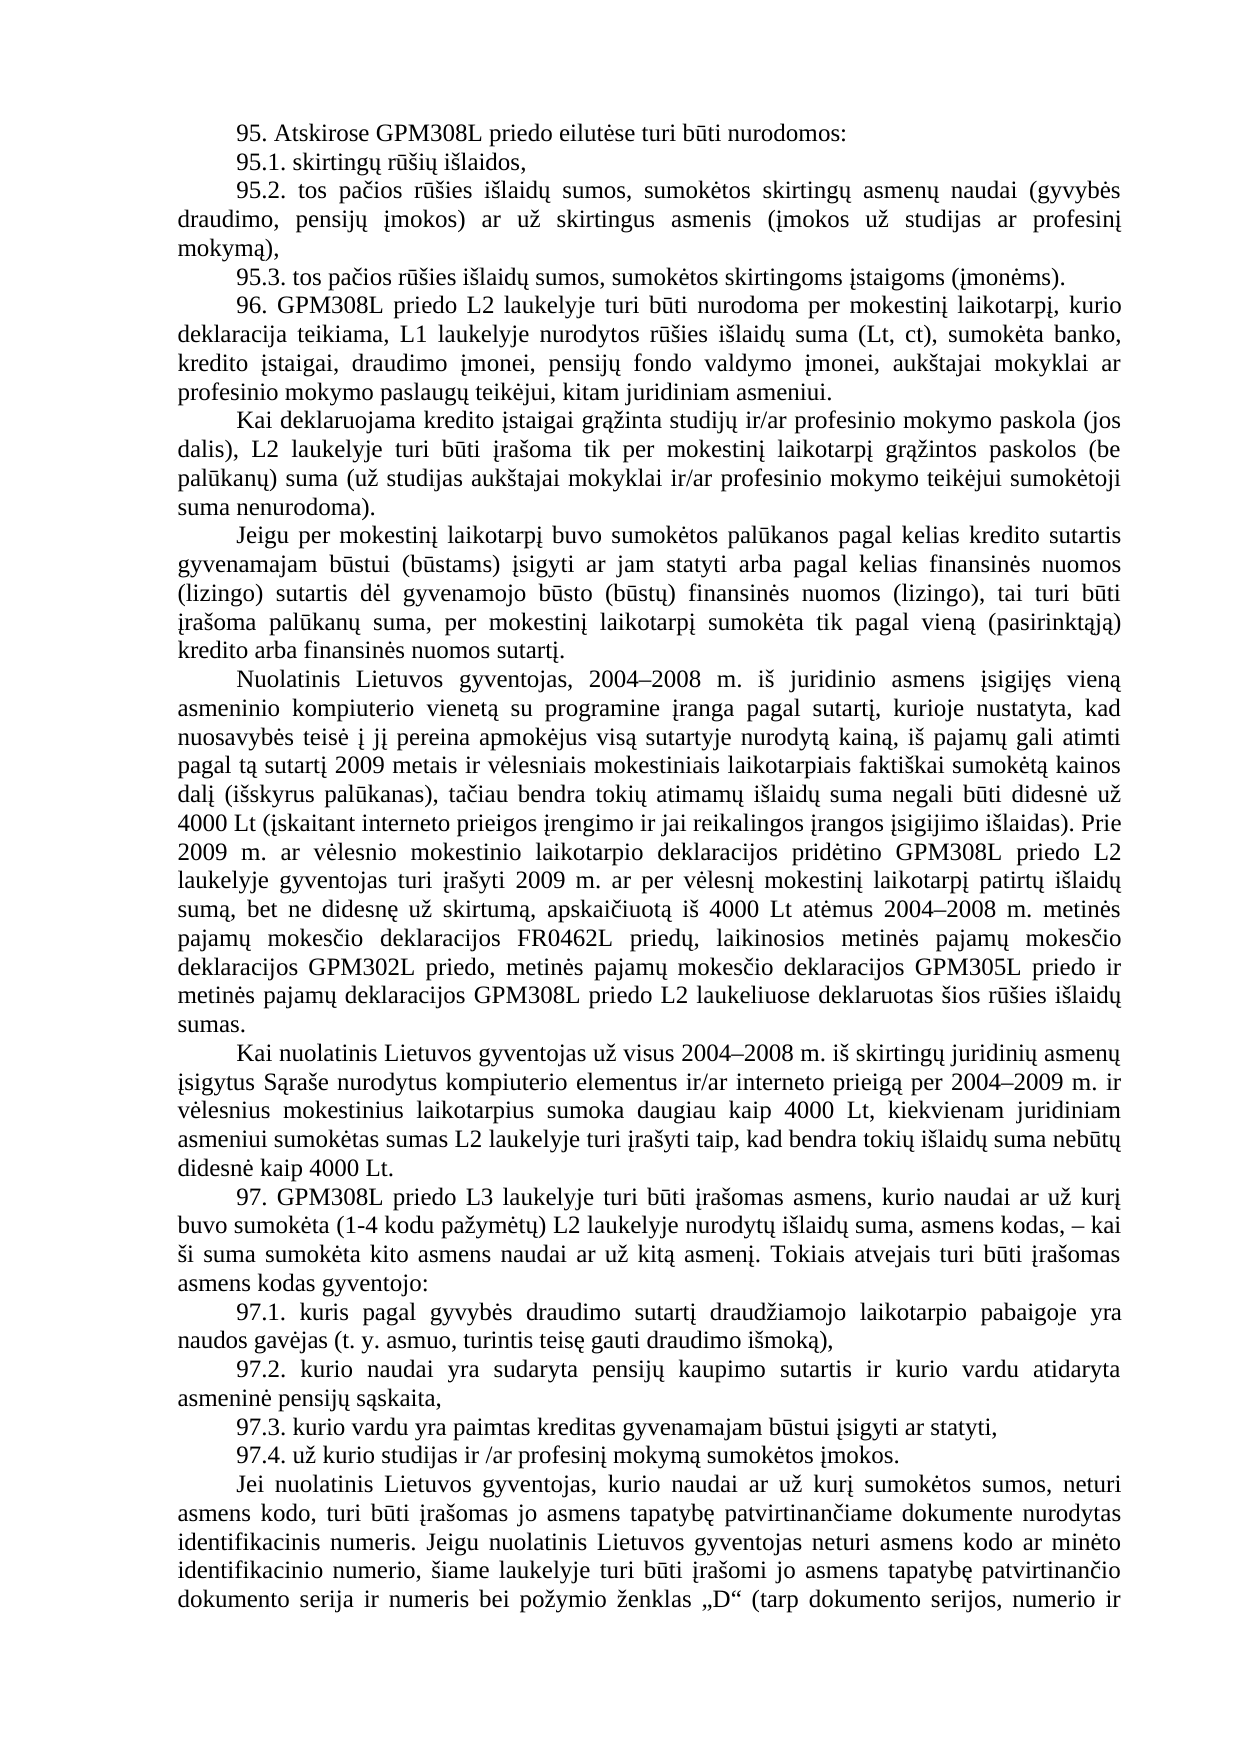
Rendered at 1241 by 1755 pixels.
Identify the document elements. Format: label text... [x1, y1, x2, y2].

text Jei nuolatinis Lietuvos gyventojas, kurio naudai ar už kurį sumokėtos sumos, neturi asmens kodo, turi būti įrašomas jo asmens tapatybę patvirtinančiame dokumente nurodytas identifikacinis numeris. Jeigu nuolatinis Lietuvos gyventojas neturi asmens kodo ar minėto identifikacinio numerio, šiame laukelyje turi būti įrašomi jo asmens tapatybę patvirtinančio dokumento serija ir numeris bei požymio ženklas „D“ (tarp dokumento serijos, numerio ir [177, 1469, 1122, 1613]
text 95.2. tos pačios rūšies išlaidų sumos, sumokėtos skirtingų asmenų naudai (gyvybės draudimo, pensijų įmokos) ar už skirtingus asmenis (įmokos už studijas ar profesinį mokymą), [177, 176, 1122, 262]
text 96. GPM308L priedo L2 laukelyje turi būti nurodoma per mokestinį laikotarpį, kurio deklaracija teikiama, L1 laukelyje nurodytos rūšies išlaidų suma (Lt, ct), sumokėta banko, kredito įstaigai, draudimo įmonei, pensijų fondo valdymo įmonei, aukštajai mokyklai ar profesinio mokymo paslaugų teikėjui, kitam juridiniam asmeniui. [177, 291, 1122, 406]
text 95. Atskirose GPM308L priedo eilutėse turi būti nurodomos: [177, 118, 1122, 147]
text Nuolatinis Lietuvos gyventojas, 2004–2008 m. iš juridinio asmens įsigijęs vieną asmeninio kompiuterio vienetą su programine įranga pagal sutartį, kurioje nustatyta, kad nuosavybės teisė į jį pereina apmokėjus visą sutartyje nurodytą kainą, iš pajamų gali atimti pagal tą sutartį 2009 metais ir vėlesniais mokestiniais laikotarpiais faktiškai sumokėtą kainos dalį (išskyrus palūkanas), tačiau bendra tokių atimamų išlaidų suma negali būti didesnė už 4000 Lt (įskaitant interneto prieigos įrengimo ir jai reikalingos įrangos įsigijimo išlaidas). Prie 2009 m. ar vėlesnio mokestinio laikotarpio deklaracijos pridėtino GPM308L priedo L2 laukelyje gyventojas turi įrašyti 2009 m. ar per vėlesnį mokestinį laikotarpį patirtų išlaidų sumą, bet ne didesnę už skirtumą, apskaičiuotą iš 4000 Lt atėmus 2004–2008 m. metinės pajamų mokesčio deklaracijos FR0462L priedų, laikinosios metinės pajamų mokesčio deklaracijos GPM302L priedo, metinės pajamų mokesčio deklaracijos GPM305L priedo ir metinės pajamų deklaracijos GPM308L priedo L2 laukeliuose deklaruotas šios rūšies išlaidų sumas. [177, 664, 1122, 1038]
text Kai deklaruojama kredito įstaigai grąžinta studijų ir/ar profesinio mokymo paskola (jos dalis), L2 laukelyje turi būti įrašoma tik per mokestinį laikotarpį grąžintos paskolos (be palūkanų) suma (už studijas aukštajai mokyklai ir/ar profesinio mokymo teikėjui sumokėtoji suma nenurodoma). [177, 406, 1122, 521]
text 97. GPM308L priedo L3 laukelyje turi būti įrašomas asmens, kurio naudai ar už kurį buvo sumokėta (1-4 kodu pažymėtų) L2 laukelyje nurodytų išlaidų suma, asmens kodas, – kai ši suma sumokėta kito asmens naudai ar už kitą asmenį. Tokiais atvejais turi būti įrašomas asmens kodas gyventojo: [177, 1182, 1122, 1297]
text 97.1. kuris pagal gyvybės draudimo sutartį draudžiamojo laikotarpio pabaigoje yra naudos gavėjas (t. y. asmuo, turintis teisę gauti draudimo išmoką), [177, 1297, 1122, 1354]
text 97.3. kurio vardu yra paimtas kreditas gyvenamajam būstui įsigyti ar statyti, [177, 1412, 1122, 1441]
text Jeigu per mokestinį laikotarpį buvo sumokėtos palūkanos pagal kelias kredito sutartis gyvenamajam būstui (būstams) įsigyti ar jam statyti arba pagal kelias finansinės nuomos (lizingo) sutartis dėl gyvenamojo būsto (būstų) finansinės nuomos (lizingo), tai turi būti įrašoma palūkanų suma, per mokestinį laikotarpį sumokėta tik pagal vieną (pasirinktąją) kredito arba finansinės nuomos sutartį. [177, 521, 1122, 664]
text 95.1. skirtingų rūšių išlaidos, [177, 147, 1122, 176]
text Kai nuolatinis Lietuvos gyventojas už visus 2004–2008 m. iš skirtingų juridinių asmenų įsigytus Sąraše nurodytus kompiuterio elementus ir/ar interneto prieigą per 2004–2009 m. ir vėlesnius mokestinius laikotarpius sumoka daugiau kaip 4000 Lt, kiekvienam juridiniam asmeniui sumokėtas sumas L2 laukelyje turi įrašyti taip, kad bendra tokių išlaidų suma nebūtų didesnė kaip 4000 Lt. [177, 1038, 1122, 1182]
text 97.2. kurio naudai yra sudaryta pensijų kaupimo sutartis ir kurio vardu atidaryta asmeninė pensijų sąskaita, [177, 1354, 1122, 1412]
text 95.3. tos pačios rūšies išlaidų sumos, sumokėtos skirtingoms įstaigoms (įmonėms). [177, 262, 1122, 291]
text 97.4. už kurio studijas ir /ar profesinį mokymą sumokėtos įmokos. [177, 1441, 1122, 1469]
